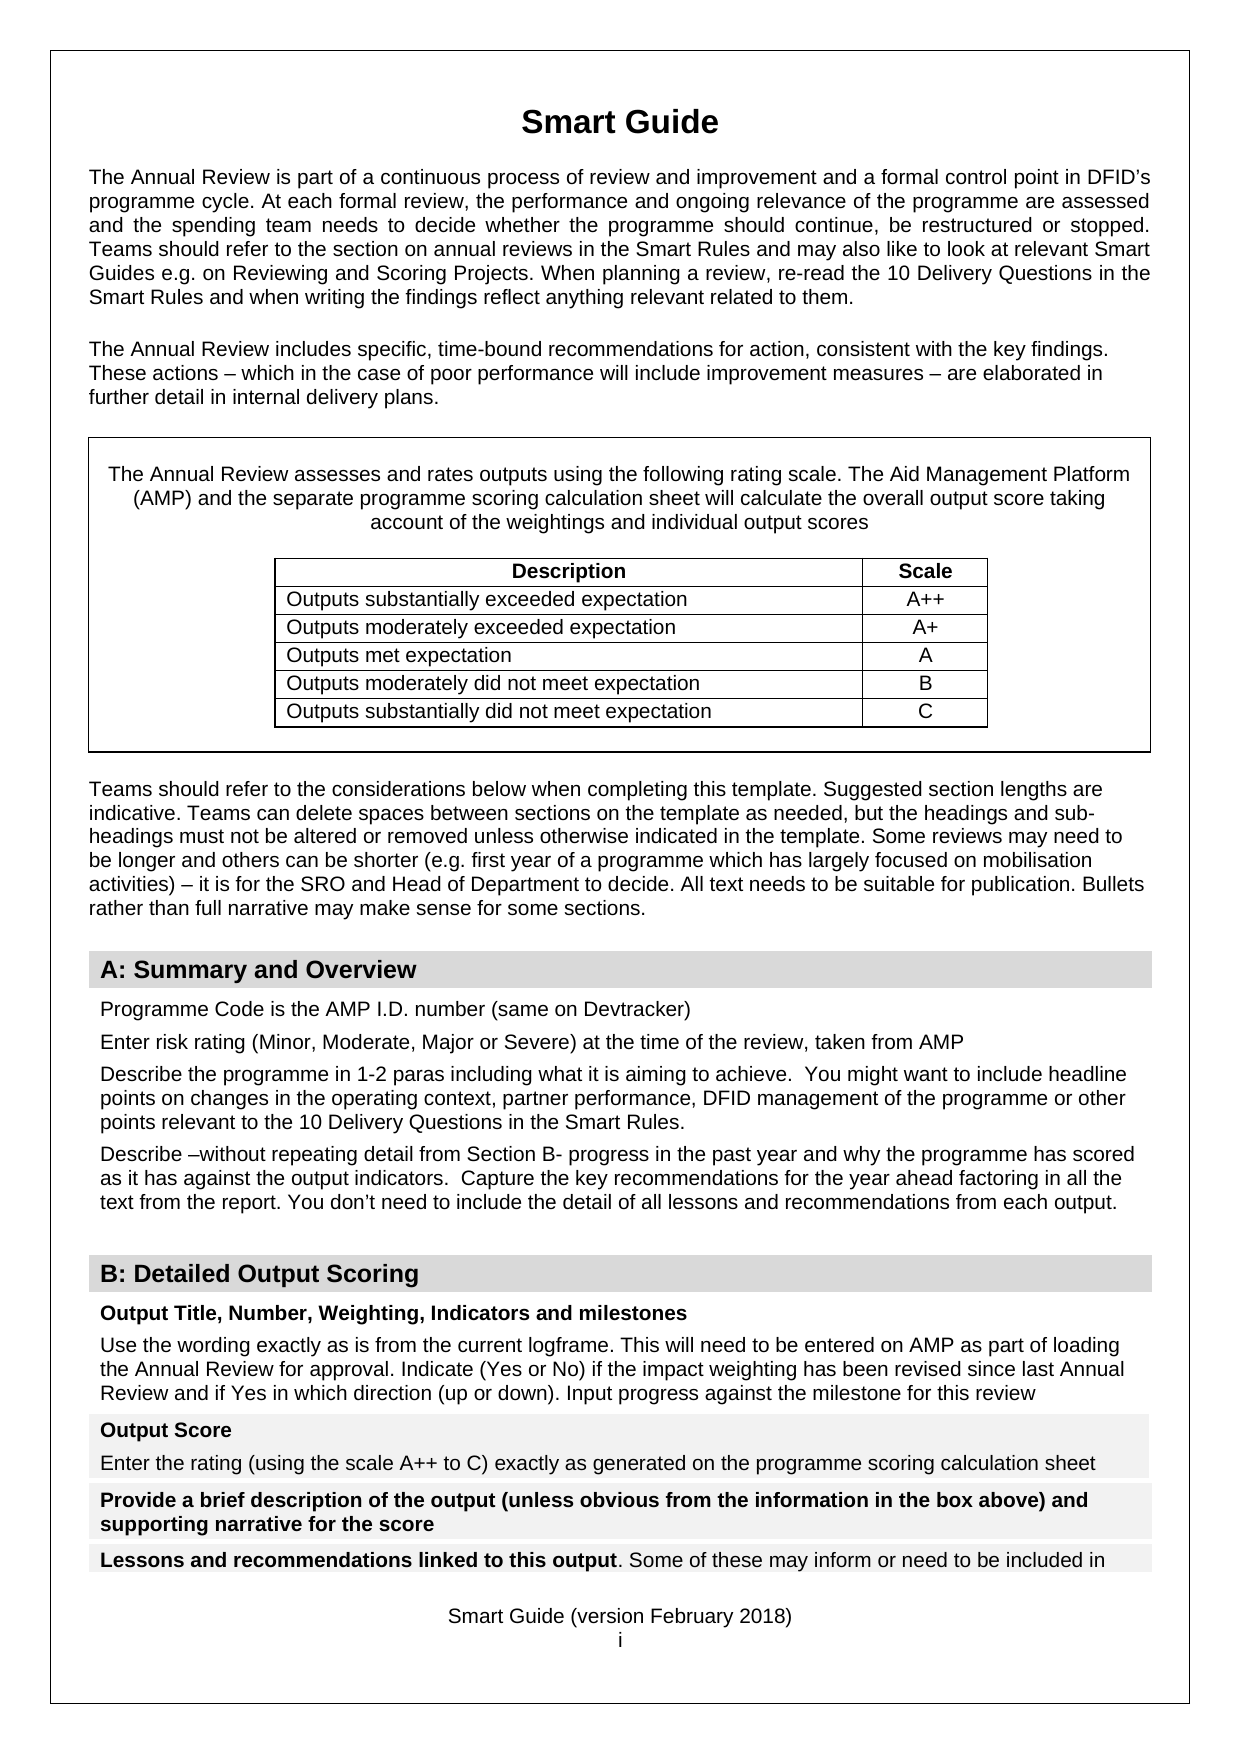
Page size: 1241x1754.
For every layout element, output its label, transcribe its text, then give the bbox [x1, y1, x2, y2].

subtitle Teams should refer to the considerations below when completing this template. Suggested section lengths are indicative. Teams can delete spaces between sections on the template as needed, but the headings and sub-headings must not be altered or removed unless otherwise indicated in the template. Some reviews may need to be longer and others can be shorter (e.g. first year of a programme which has largely focused on mobilisation activities) – it is for the SRO and Head of Department to decide. All text needs to be suitable for publication. Bullets rather than full narrative may make sense for some sections. [89, 776, 1152, 920]
table_cell Outputs moderately exceeded expectation [276, 615, 862, 642]
table_cell B [863, 671, 987, 698]
table_cell Provide a brief description of the output (unless obvious from the information in the box above) and supporting narrative for the score [89, 1483, 1152, 1539]
table_cell B: Detailed Output Scoring [89, 1255, 1152, 1292]
table_cell Outputs met expectation [276, 643, 862, 670]
table_header Description [276, 559, 862, 586]
table_cell Lessons and recommendations linked to this output. Some of these may inform or need to be included in [89, 1544, 1152, 1572]
subtitle The Annual Review is part of a continuous process of review and improvement and a formal control point in DFID’s programme cycle. At each formal review, the performance and ongoing relevance of the programme are assessed and the spending team needs to decide whether the programme should continue, be restructured or stopped. Teams should refer to the section on annual reviews in the Smart Rules and may also like to look at relevant Smart Guides e.g. on Reviewing and Scoring Projects. When planning a review, re-read the 10 Delivery Questions in the Smart Rules and when writing the findings reflect anything relevant related to them. [89, 165, 1152, 309]
table_cell A+ [863, 615, 987, 642]
table_cell Outputs moderately did not meet expectation [276, 671, 862, 698]
table_cell Outputs substantially did not meet expectation [276, 699, 862, 726]
subtitle Smart Guide [89, 103, 1152, 141]
table_cell C [863, 699, 987, 726]
table_cell Programme Code is the AMP I.D. number (same on Devtracker) Enter risk rating (Minor, Moderate, Major or Severe) at the time of the review, taken from AMP Describe the programme in 1-2 paras including what it is aiming to achieve. You might want to include headline points on changes in the operating context, partner performance, DFID management of the programme or other points relevant to the 10 Delivery Questions in the Smart Rules. Describe –without repeating detail from Section B- progress in the past year and why the programme has scored as it has against the output indicators. Capture the key recommendations for the year ahead factoring in all the text from the report. You don’t need to include the detail of all lessons and recommendations from each output. [89, 993, 1152, 1250]
table_cell A++ [863, 587, 987, 614]
table_cell Output Title, Number, Weighting, Indicators and milestones Use the wording exactly as is from the current logframe. This will need to be entered on AMP as part of loading the Annual Review for approval. Indicate (Yes or No) if the impact weighting has been revised since last Annual Review and if Yes in which direction (up or down). Input progress against the milestone for this review [89, 1297, 1152, 1409]
table_cell Output Score Enter the rating (using the scale A++ to C) exactly as generated on the programme scoring calculation sheet [89, 1414, 1149, 1478]
table_header The Annual Review assesses and rates outputs using the following rating scale. The Aid Management Platform (AMP) and the separate programme scoring calculation sheet will calculate the overall output score taking account of the weightings and individual output scores [89, 438, 1150, 751]
table_cell A [863, 643, 987, 670]
table_cell Outputs substantially exceeded expectation [276, 587, 862, 614]
text The Annual Review includes specific, time-bound recommendations for action, consistent with the key findings. These actions – which in the case of poor performance will include improvement measures – are elaborated in further detail in internal delivery plans. [89, 337, 1152, 409]
table_header Scale [863, 559, 987, 586]
table_header A: Summary and Overview [89, 951, 1152, 988]
